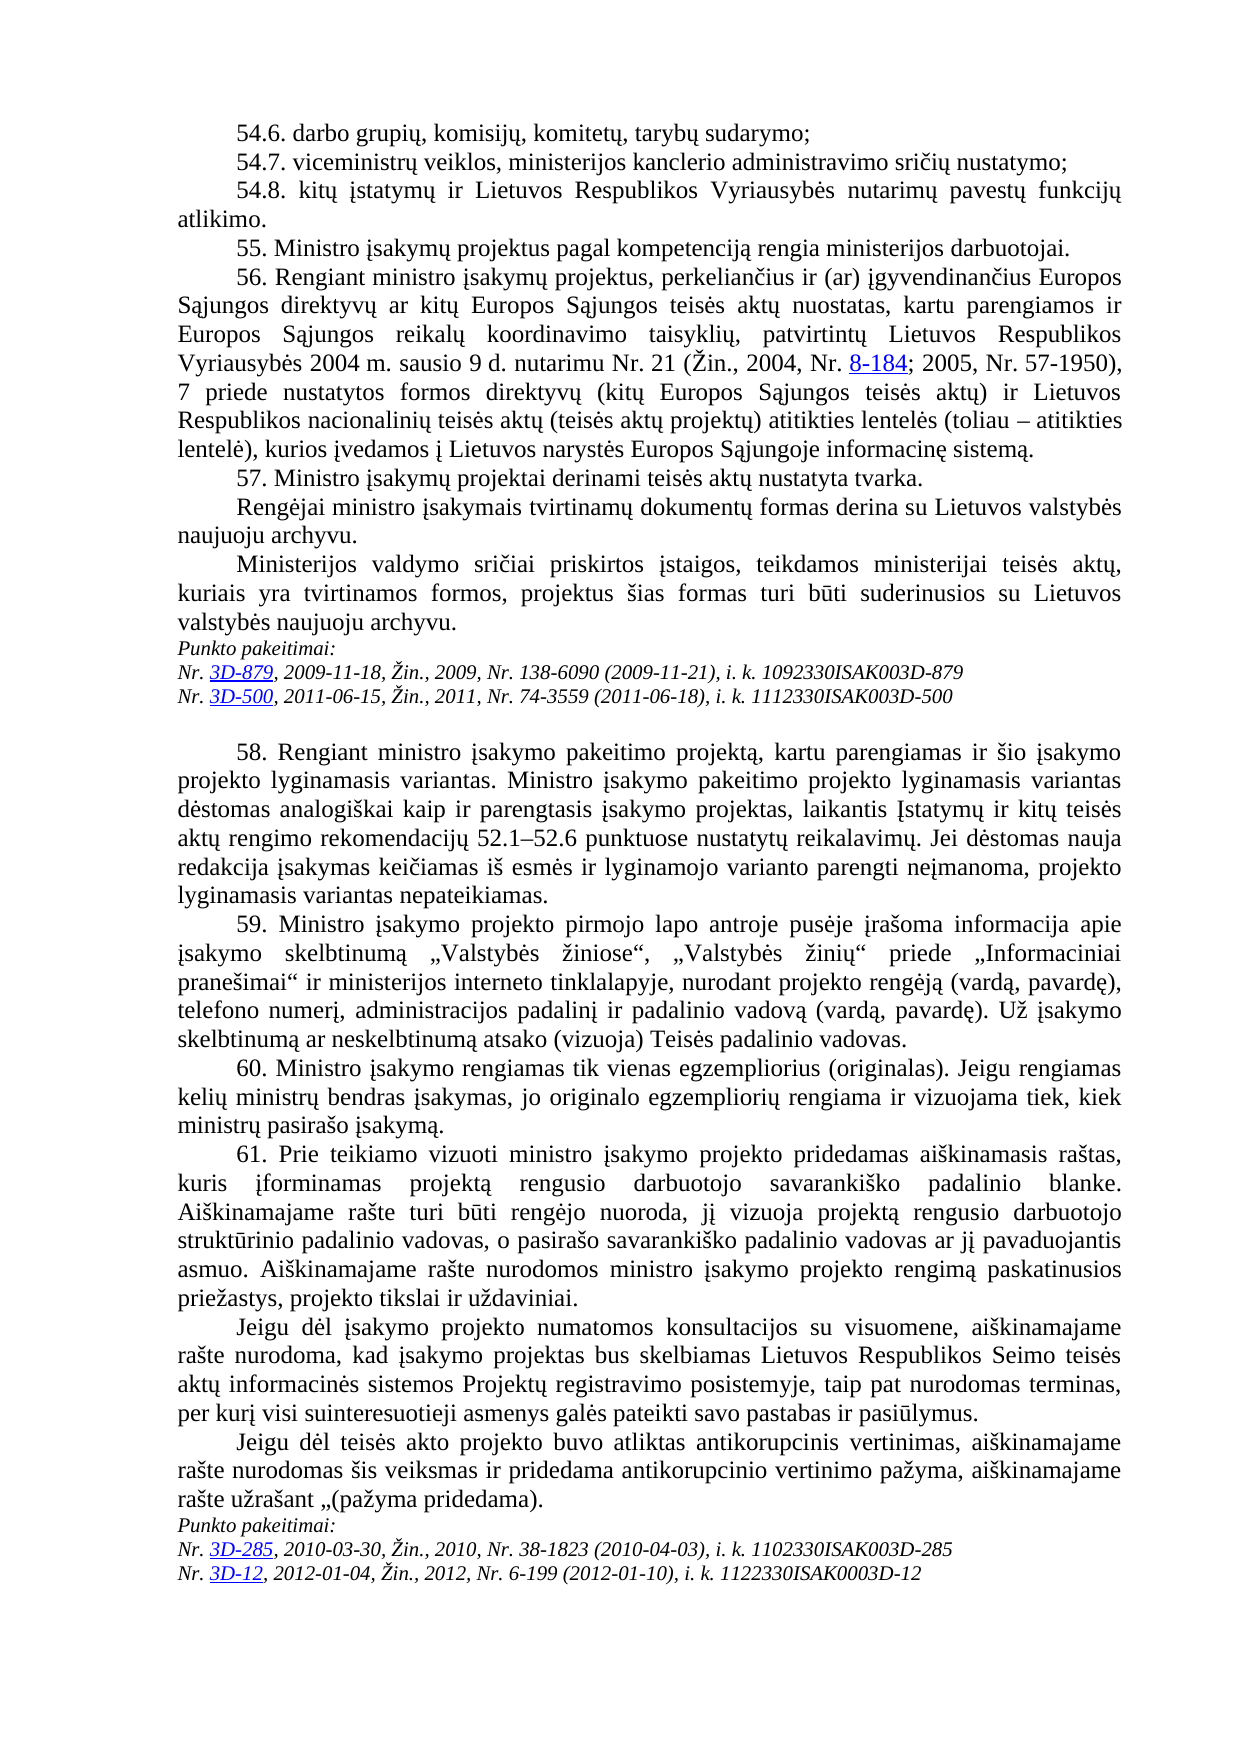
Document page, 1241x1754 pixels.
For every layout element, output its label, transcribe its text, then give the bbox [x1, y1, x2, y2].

text Punkto pakeitimai: [177, 1513, 1122, 1537]
text Jeigu dėl įsakymo projekto numatomos konsultacijos su visuomene, aiškinamajame rašte nurodoma, kad įsakymo projektas bus skelbiamas Lietuvos Respublikos Seimo teisės aktų informacinės sistemos Projektų registravimo posistemyje, taip pat nurodomas terminas, per kurį visi suinteresuotieji asmenys galės pateikti savo pastabas ir pasiūlymus. [177, 1312, 1122, 1427]
text Nr. 3D-285, 2010-03-30, Žin., 2010, Nr. 38-1823 (2010-04-03), i. k. 1102330ISAK003D-285 [177, 1537, 1122, 1561]
text 61. Prie teikiamo vizuoti ministro įsakymo projekto pridedamas aiškinamasis raštas, kuris įforminamas projektą rengusio darbuotojo savarankiško padalinio blanke. Aiškinamajame rašte turi būti rengėjo nuoroda, jį vizuoja projektą rengusio darbuotojo struktūrinio padalinio vadovas, o pasirašo savarankiško padalinio vadovas ar jį pavaduojantis asmuo. Aiškinamajame rašte nurodomos ministro įsakymo projekto rengimą paskatinusios priežastys, projekto tikslai ir uždaviniai. [177, 1139, 1122, 1312]
text 55. Ministro įsakymų projektus pagal kompetenciją rengia ministerijos darbuotojai. [177, 233, 1122, 262]
text 56. Rengiant ministro įsakymų projektus, perkeliančius ir (ar) įgyvendinančius Europos Sąjungos direktyvų ar kitų Europos Sąjungos teisės aktų nuostatas, kartu parengiamos ir Europos Sąjungos reikalų koordinavimo taisyklių, patvirtintų Lietuvos Respublikos Vyriausybės 2004 m. sausio 9 d. nutarimu Nr. 21 (Žin., 2004, Nr. 8-184; 2005, Nr. 57-1950), 7 priede nustatytos formos direktyvų (kitų Europos Sąjungos teisės aktų) ir Lietuvos Respublikos nacionalinių teisės aktų (teisės aktų projektų) atitikties lentelės (toliau – atitikties lentelė), kurios įvedamos į Lietuvos narystės Europos Sąjungoje informacinę sistemą. [177, 262, 1122, 463]
text 54.7. viceministrų veiklos, ministerijos kanclerio administravimo sričių nustatymo; [177, 147, 1122, 176]
text Punkto pakeitimai: [177, 636, 1122, 660]
text Ministerijos valdymo sričiai priskirtos įstaigos, teikdamos ministerijai teisės aktų, kuriais yra tvirtinamos formos, projektus šias formas turi būti suderinusios su Lietuvos valstybės naujuoju archyvu. [177, 549, 1122, 636]
text Nr. 3D-12, 2012-01-04, Žin., 2012, Nr. 6-199 (2012-01-10), i. k. 1122330ISAK0003D-12 [177, 1561, 1122, 1585]
text Rengėjai ministro įsakymais tvirtinamų dokumentų formas derina su Lietuvos valstybės naujuoju archyvu. [177, 492, 1122, 549]
text 60. Ministro įsakymo rengiamas tik vienas egzempliorius (originalas). Jeigu rengiamas kelių ministrų bendras įsakymas, jo originalo egzempliorių rengiama ir vizuojama tiek, kiek ministrų pasirašo įsakymą. [177, 1053, 1122, 1139]
text 54.6. darbo grupių, komisijų, komitetų, tarybų sudarymo; [177, 118, 1122, 147]
text 54.8. kitų įstatymų ir Lietuvos Respublikos Vyriausybės nutarimų pavestų funkcijų atlikimo. [177, 176, 1122, 233]
text Jeigu dėl teisės akto projekto buvo atliktas antikorupcinis vertinimas, aiškinamajame rašte nurodomas šis veiksmas ir pridedama antikorupcinio vertinimo pažyma, aiškinamajame rašte užrašant „(pažyma pridedama). [177, 1427, 1122, 1513]
text Nr. 3D-879, 2009-11-18, Žin., 2009, Nr. 138-6090 (2009-11-21), i. k. 1092330ISAK003D-879 [177, 660, 1122, 684]
text Nr. 3D-500, 2011-06-15, Žin., 2011, Nr. 74-3559 (2011-06-18), i. k. 1112330ISAK003D-500 [177, 684, 1122, 708]
text 57. Ministro įsakymų projektai derinami teisės aktų nustatyta tvarka. [177, 463, 1122, 492]
text 58. Rengiant ministro įsakymo pakeitimo projektą, kartu parengiamas ir šio įsakymo projekto lyginamasis variantas. Ministro įsakymo pakeitimo projekto lyginamasis variantas dėstomas analogiškai kaip ir parengtasis įsakymo projektas, laikantis Įstatymų ir kitų teisės aktų rengimo rekomendacijų 52.1–52.6 punktuose nustatytų reikalavimų. Jei dėstomas nauja redakcija įsakymas keičiamas iš esmės ir lyginamojo varianto parengti neįmanoma, projekto lyginamasis variantas nepateikiamas. [177, 737, 1122, 909]
text 59. Ministro įsakymo projekto pirmojo lapo antroje pusėje įrašoma informacija apie įsakymo skelbtinumą „Valstybės žiniose“, „Valstybės žinių“ priede „Informaciniai pranešimai“ ir ministerijos interneto tinklalapyje, nurodant projekto rengėją (vardą, pavardę), telefono numerį, administracijos padalinį ir padalinio vadovą (vardą, pavardę). Už įsakymo skelbtinumą ar neskelbtinumą atsako (vizuoja) Teisės padalinio vadovas. [177, 909, 1122, 1053]
